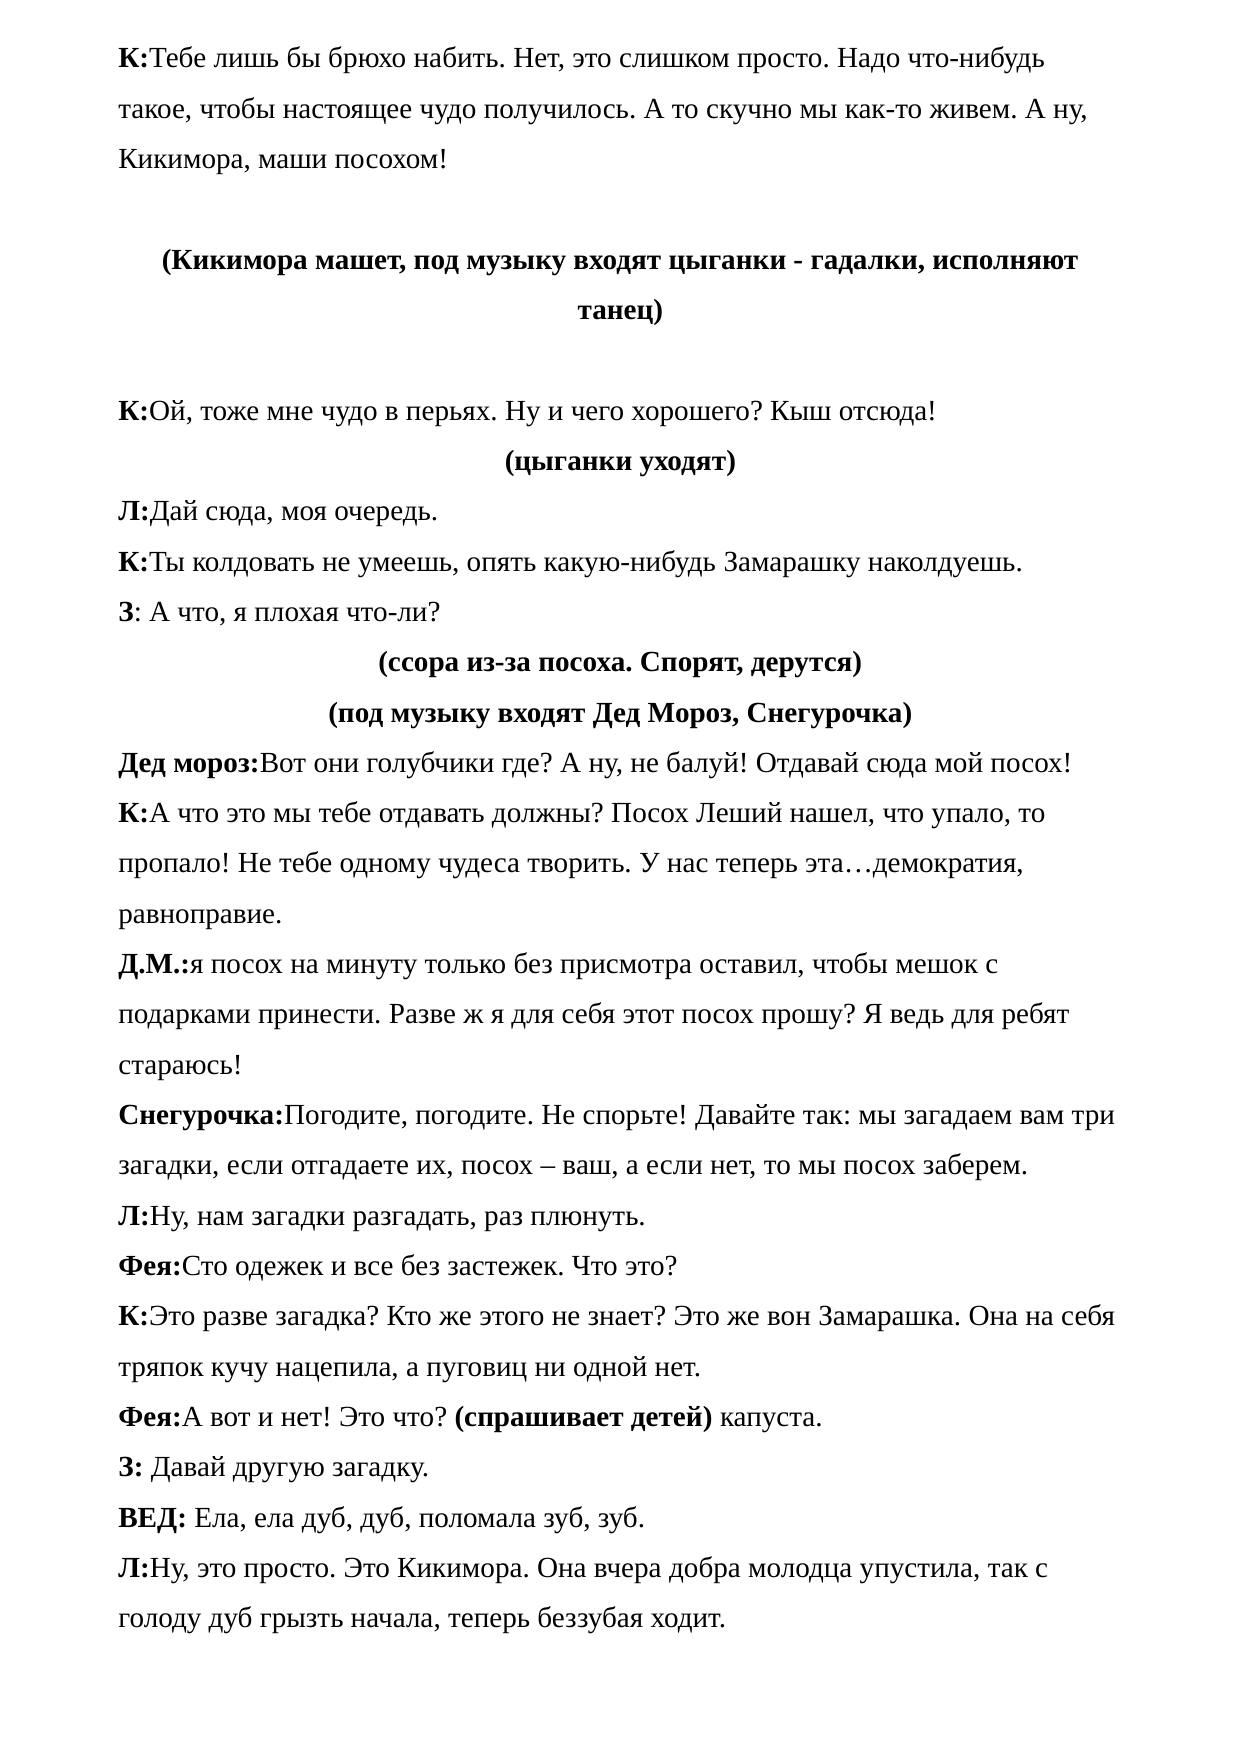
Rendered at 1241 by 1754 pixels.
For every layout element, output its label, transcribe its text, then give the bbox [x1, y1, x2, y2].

text Фея:Сто одежек и все без застежек. Что это? [118, 1248, 1122, 1282]
text З: Давай другую загадку. [118, 1449, 1122, 1483]
text (под музыку входят Дед Мороз, Снегурочка) [118, 695, 1122, 728]
text Д.М.:я посох на минуту только без присмотра оставил, чтобы мешок с подарками принести. Разве ж я для себя этот посох прошу? Я ведь для ребят стараюсь! [118, 946, 1122, 1080]
text Фея:А вот и нет! Это что? (спрашивает детей) капуста. [118, 1399, 1122, 1433]
text (Кикимора машет, под музыку входят цыганки - гадалки, исполняют танец) [118, 242, 1122, 326]
text ВЕД: Ела, ела дуб, дуб, поломала зуб, зуб. [118, 1500, 1122, 1533]
text Л:Ну, это просто. Это Кикимора. Она вчера добра молодца упустила, так с голоду дуб грызть начала, теперь беззубая ходит. [118, 1550, 1122, 1634]
text К:Тебе лишь бы брюхо набить. Нет, это слишком просто. Надо что-нибудь такое, чтобы настоящее чудо получилось. А то скучно мы как-то живем. А ну, Кикимора, маши посохом! [118, 41, 1122, 175]
text К:А что это мы тебе отдавать должны? Посох Леший нашел, что упало, то пропало! Не тебе одному чудеса творить. У нас теперь эта…демократия, равноправие. [118, 795, 1122, 929]
text К:Ты колдовать не умеешь, опять какую-нибудь Замарашку наколдуешь. [118, 544, 1122, 577]
text З: А что, я плохая что-ли? [118, 594, 1122, 628]
text К:Ой, тоже мне чудо в перьях. Ну и чего хорошего? Кыш отсюда! [118, 393, 1122, 426]
text Дед мороз:Вот они голубчики где? А ну, не балуй! Отдавай сюда мой посох! [118, 745, 1122, 778]
text (ссора из-за посоха. Спорят, дерутся) [118, 644, 1122, 678]
text Л:Дай сюда, моя очередь. [118, 493, 1122, 527]
text (цыганки уходят) [118, 443, 1122, 477]
text К:Это разве загадка? Кто же этого не знает? Это же вон Замарашка. Она на себя тряпок кучу нацепила, а пуговиц ни одной нет. [118, 1298, 1122, 1382]
text Л:Ну, нам загадки разгадать, раз плюнуть. [118, 1198, 1122, 1231]
text Снегурочка:Погодите, погодите. Не спорьте! Давайте так: мы загадаем вам три загадки, если отгадаете их, посох – ваш, а если нет, то мы посох заберем. [118, 1097, 1122, 1181]
